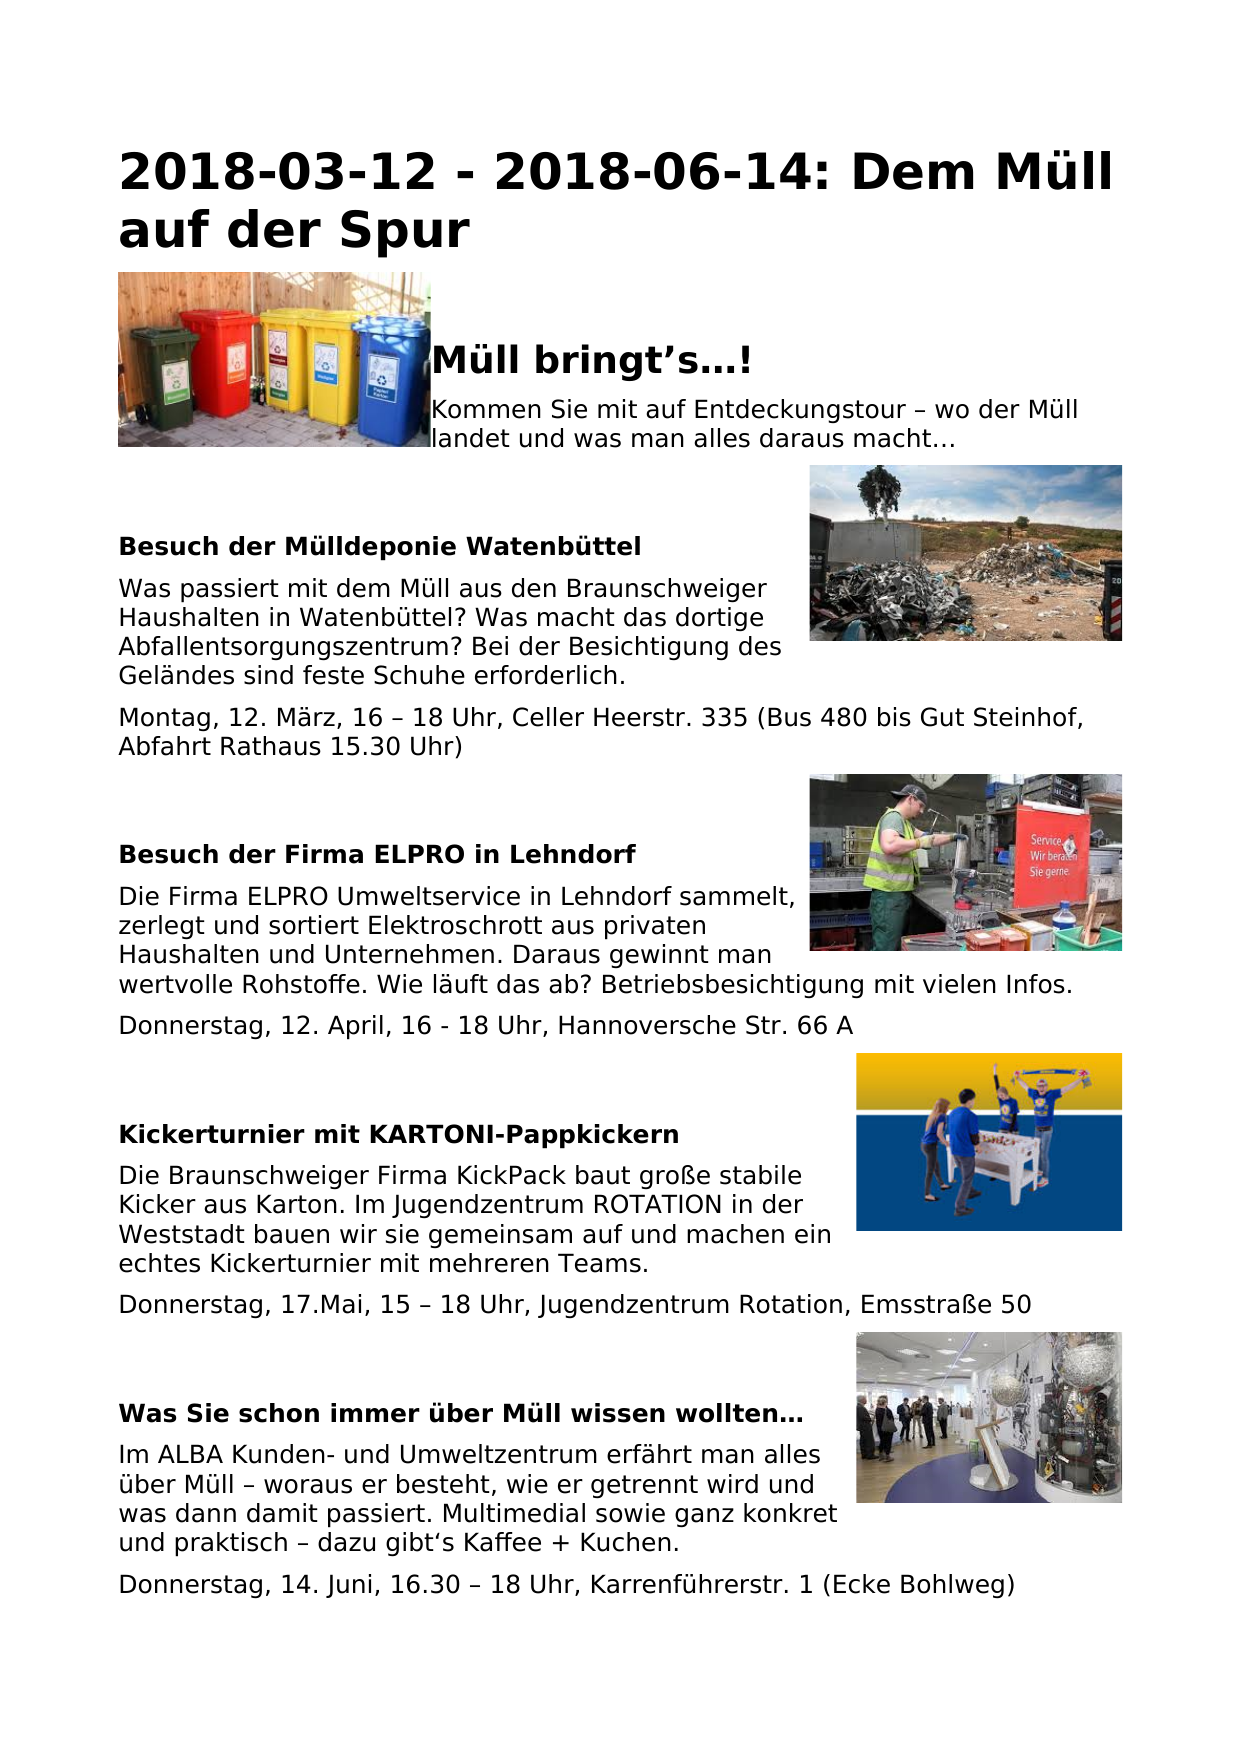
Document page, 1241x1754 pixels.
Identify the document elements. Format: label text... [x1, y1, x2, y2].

subtitle Was Sie schon immer über Müll wissen wollten… [118, 1399, 856, 1428]
subtitle Kickerturnier mit KARTONI-Pappkickern [118, 1120, 856, 1149]
picture [856, 1332, 1123, 1503]
text Donnerstag, 14. Juni, 16.30 – 18 Uhr, Karrenführerstr. 1 (Ecke Bohlweg) [118, 1570, 1122, 1599]
picture [809, 465, 1123, 641]
picture [118, 272, 431, 447]
text Im ALBA Kunden- und Umweltzentrum erfährt man alles über Müll – woraus er besteht, wie er getrennt wird und was dann damit passiert. Multimedial sowie ganz konkret und praktisch – dazu gibt‘s Kaffee + Kuchen. [118, 1441, 1122, 1557]
text Kommen Sie mit auf Entdeckungstour – wo der Müll landet und was man alles daraus macht… [118, 395, 1122, 453]
text Donnerstag, 12. April, 16 - 18 Uhr, Hannoversche Str. 66 A [118, 1012, 1122, 1041]
text Die Braunschweiger Firma KickPack baut große stabile Kicker aus Karton. Im Jugendzentrum ROTATION in der Weststadt bauen wir sie gemeinsam auf und machen ein echtes Kickerturnier mit mehreren Teams. [118, 1162, 1122, 1278]
subtitle 2018-03-12 - 2018-06-14: Dem Müll auf der Spur [118, 143, 1122, 259]
text Montag, 12. März, 16 – 18 Uhr, Celler Heerstr. 335 (Bus 480 bis Gut Steinhof, Abfahrt Rathaus 15.30 Uhr) [118, 703, 1122, 762]
text Was passiert mit dem Müll aus den Braunschweiger Haushalten in Watenbüttel? Was macht das dortige Abfallentsorgungszentrum? Bei der Besichtigung des Geländes sind feste Schuhe erforderlich. [118, 574, 1122, 691]
subtitle Müll bringt’s…! [431, 339, 1122, 382]
text Donnerstag, 17.Mai, 15 – 18 Uhr, Jugendzentrum Rotation, Emsstraße 50 [118, 1291, 1122, 1320]
subtitle Besuch der Mülldeponie Watenbüttel [118, 532, 809, 562]
picture [809, 774, 1123, 951]
picture [856, 1053, 1123, 1231]
text Die Firma ELPRO Umweltservice in Lehndorf sammelt, zerlegt und sortiert Elektroschrott aus privaten Haushalten und Unternehmen. Daraus gewinnt man wertvolle Rohstoffe. Wie läuft das ab? Betriebsbesichtigung mit vielen Infos. [118, 882, 1122, 999]
subtitle Besuch der Firma ELPRO in Lehndorf [118, 841, 809, 870]
